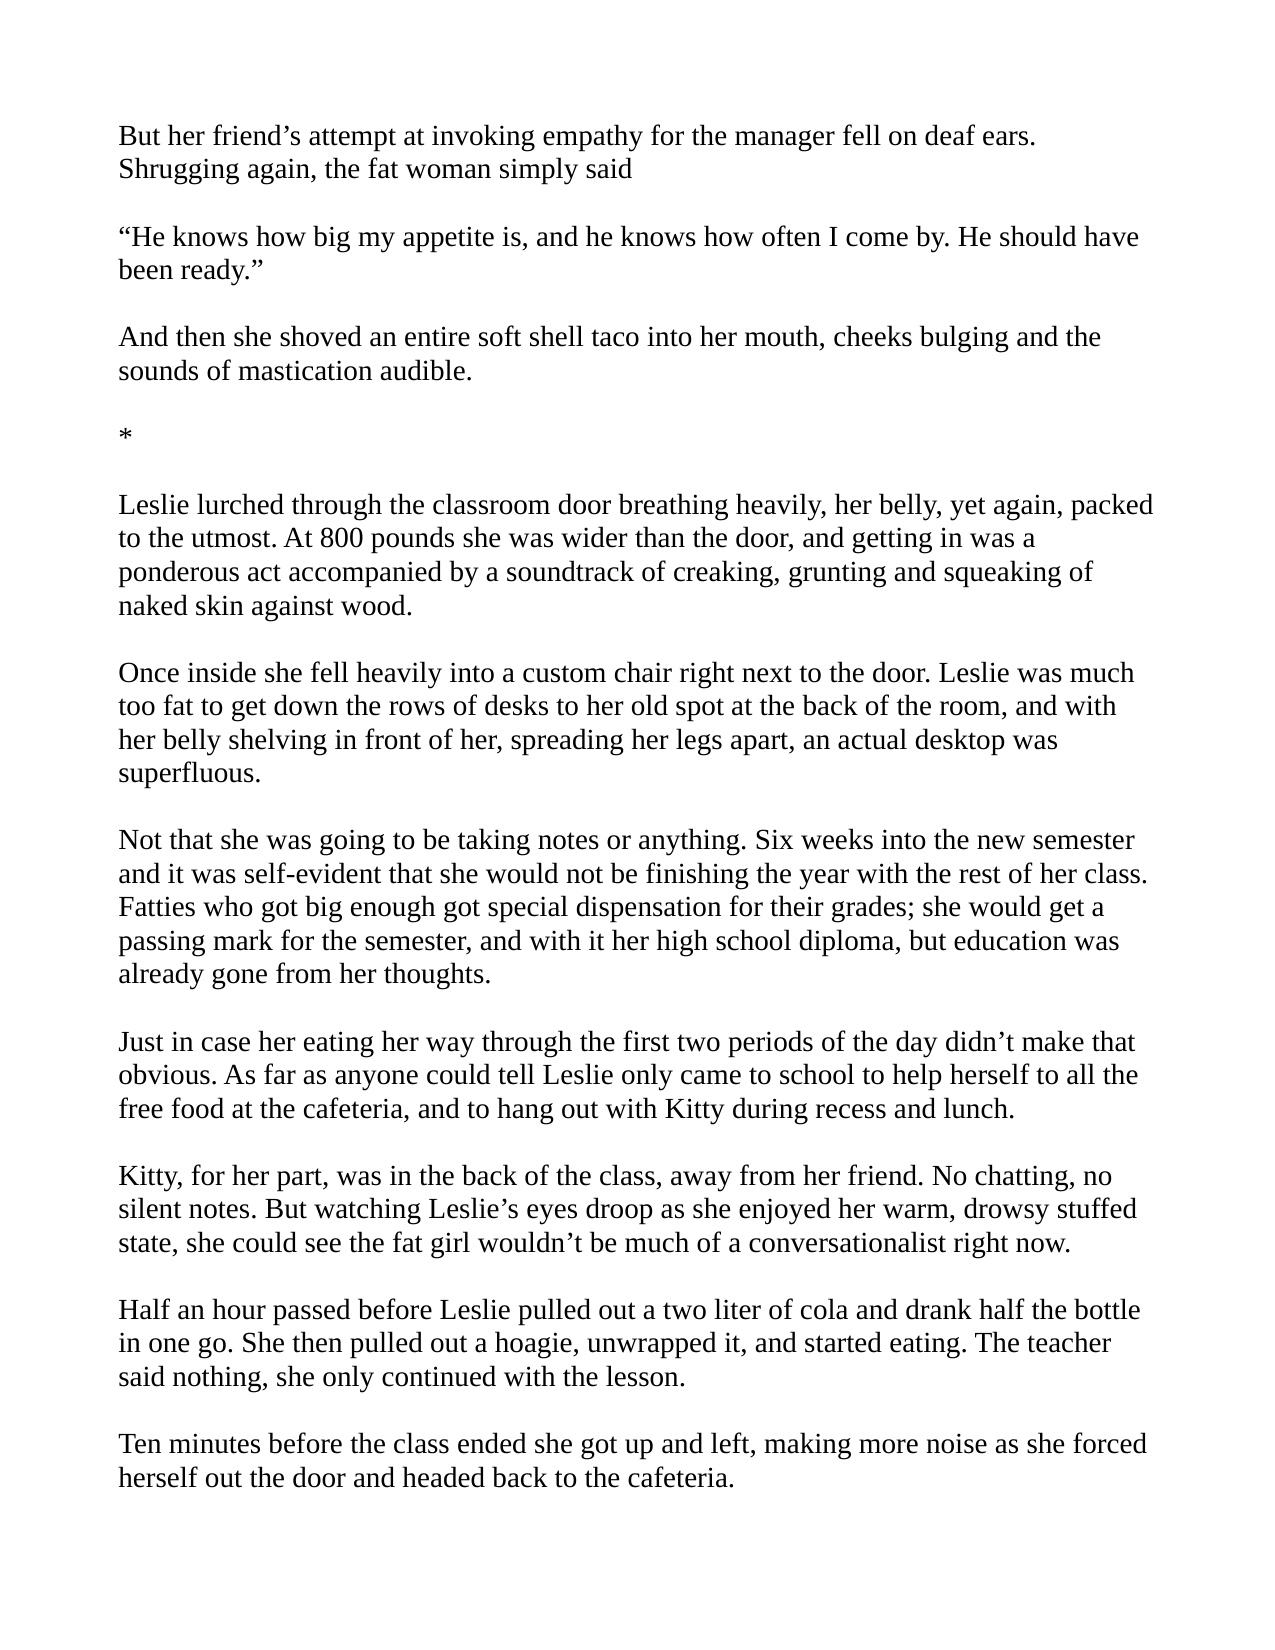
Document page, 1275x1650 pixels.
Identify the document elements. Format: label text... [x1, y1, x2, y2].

text Ten minutes before the class ended she got up and left, making more noise as she forced herself out the door and headed back to the cafeteria. [118, 1426, 1157, 1493]
text Half an hour passed before Leslie pulled out a two liter of cola and drank half the bottle in one go. She then pulled out a hoagie, unwrapped it, and started eating. The teacher said nothing, she only continued with the lesson. [118, 1292, 1157, 1393]
text “He knows how big my appetite is, and he knows how often I come by. He should have been ready.” [118, 219, 1157, 286]
text Not that she was going to be taking notes or anything. Six weeks into the new semester and it was self-evident that she would not be finishing the year with the rest of her class. Fatties who got big enough got special dispensation for their grades; she would get a passing mark for the semester, and with it her high school diploma, but education was already gone from her thoughts. [118, 822, 1157, 990]
text Just in case her eating her way through the first two periods of the day didn’t make that obvious. As far as anyone could tell Leslie only came to school to help herself to all the free food at the cafeteria, and to hang out with Kitty during recess and lunch. [118, 1024, 1157, 1124]
text Once inside she fell heavily into a custom chair right next to the door. Leslie was much too fat to get down the rows of desks to her old spot at the back of the room, and with her belly shelving in front of her, spreading her legs apart, an actual desktop was superfluous. [118, 655, 1157, 789]
text * [118, 420, 1157, 453]
text But her friend’s attempt at invoking empathy for the manager fell on deaf ears. Shrugging again, the fat woman simply said [118, 118, 1157, 185]
text And then she shoved an entire soft shell taco into her mouth, cheeks bulging and the sounds of mastication audible. [118, 319, 1157, 386]
text Kitty, for her part, was in the back of the class, away from her friend. No chatting, no silent notes. But watching Leslie’s eyes droop as she enjoyed her warm, drowsy stuffed state, she could see the fat girl wouldn’t be much of a conversationalist right now. [118, 1158, 1157, 1258]
text Leslie lurched through the classroom door breathing heavily, her belly, yet again, packed to the utmost. At 800 pounds she was wider than the door, and getting in was a ponderous act accompanied by a soundtrack of creaking, grunting and squeaking of naked skin against wood. [118, 487, 1157, 621]
